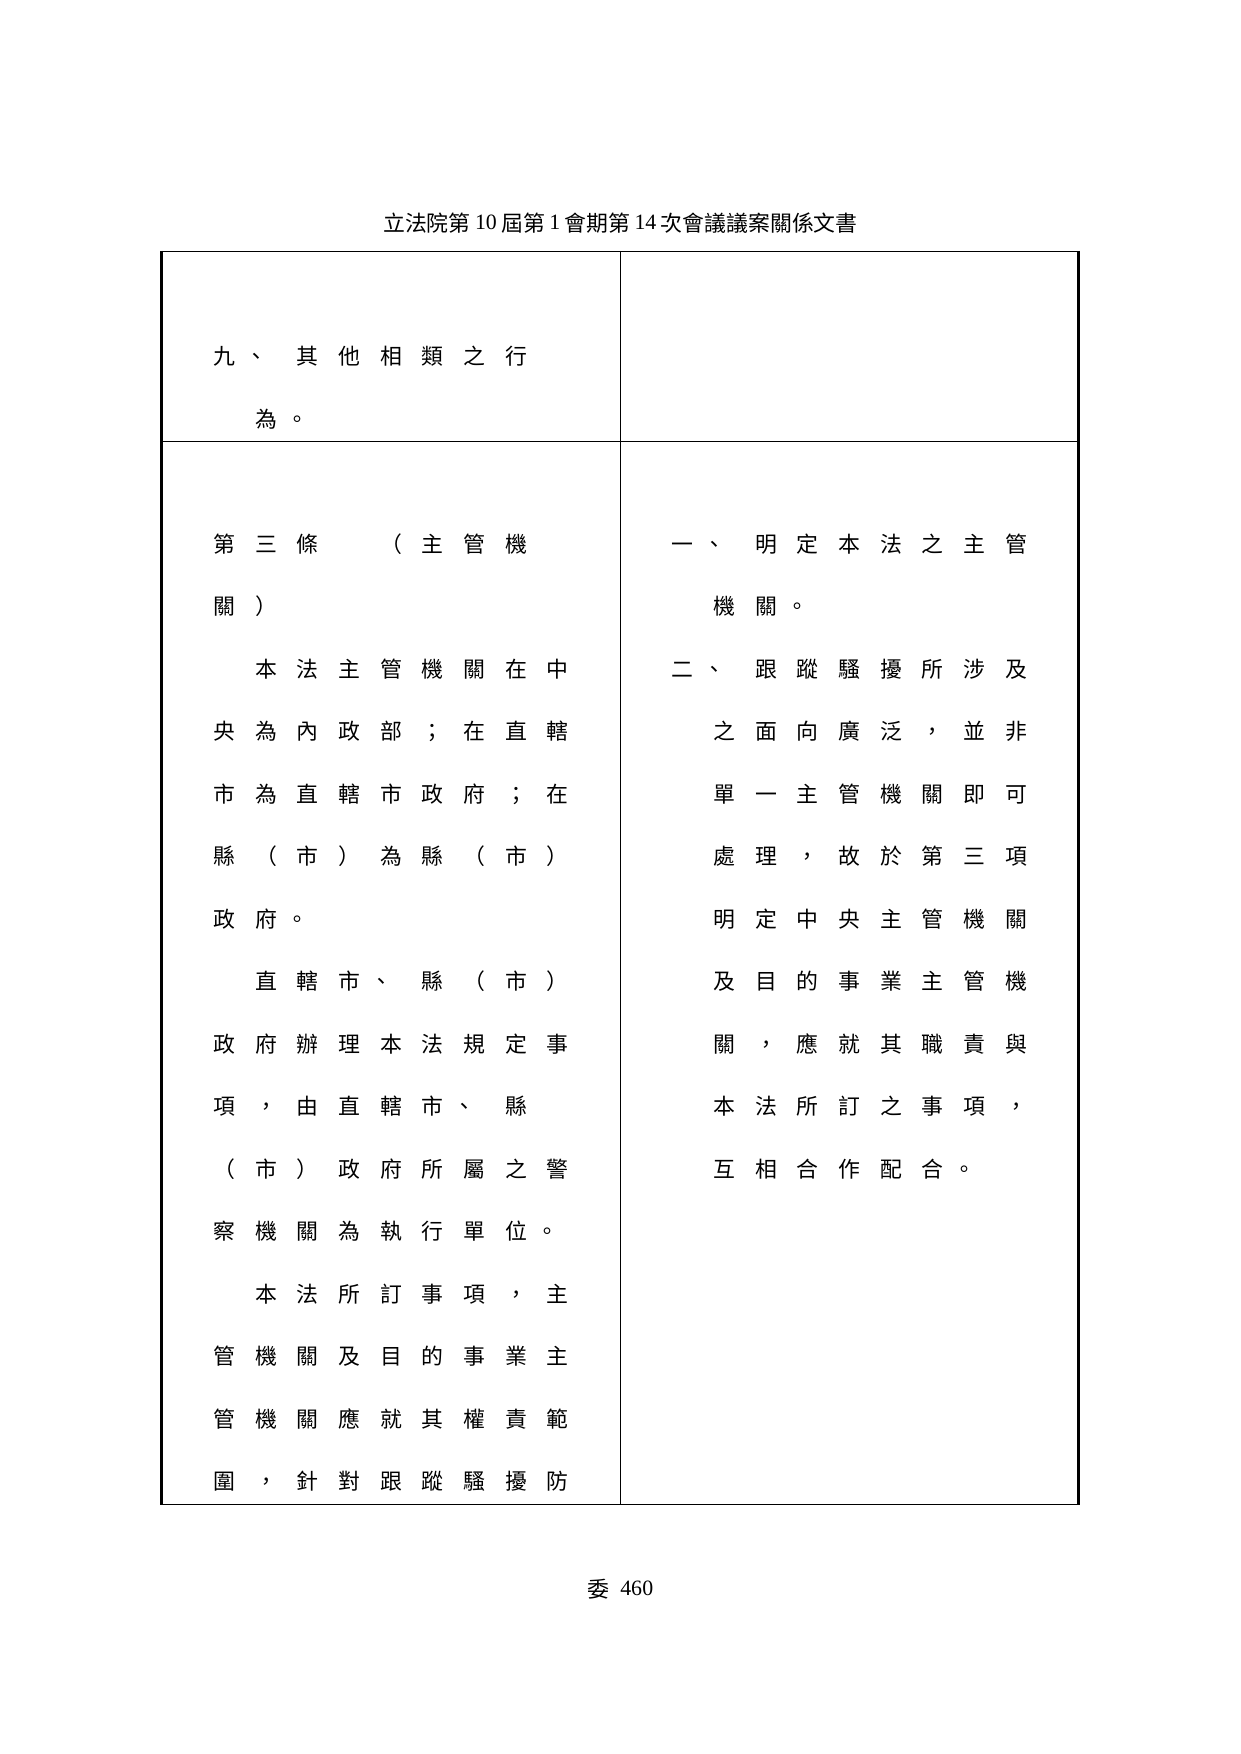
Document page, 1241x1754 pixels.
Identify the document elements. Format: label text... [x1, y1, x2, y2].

table_cell [621, 252, 1077, 441]
table_cell 第三條 （主管機關） 本法主管機關在中央為內政部；在直轄市為直轄市政府；在縣（市）為縣（市）政府。 直轄市、縣（市）政府辦理本法規定事項，由直轄市、縣（市）政府所屬之警察機關為執行單位。 本法所訂事項，主管機關及目的事業主管機關應就其權責範圍，針對跟蹤騷擾防 [163, 442, 620, 1504]
table_cell 九、其他相類之行為。 [163, 252, 620, 441]
table_cell 一、明定本法之主管機關。 二、跟蹤騷擾所涉及之面向廣泛，並非單一主管機關即可處理，故於第三項明定中央主管機關及目的事業主管機關，應就其職責與本法所訂之事項，互相合作配合。 [621, 442, 1077, 1504]
